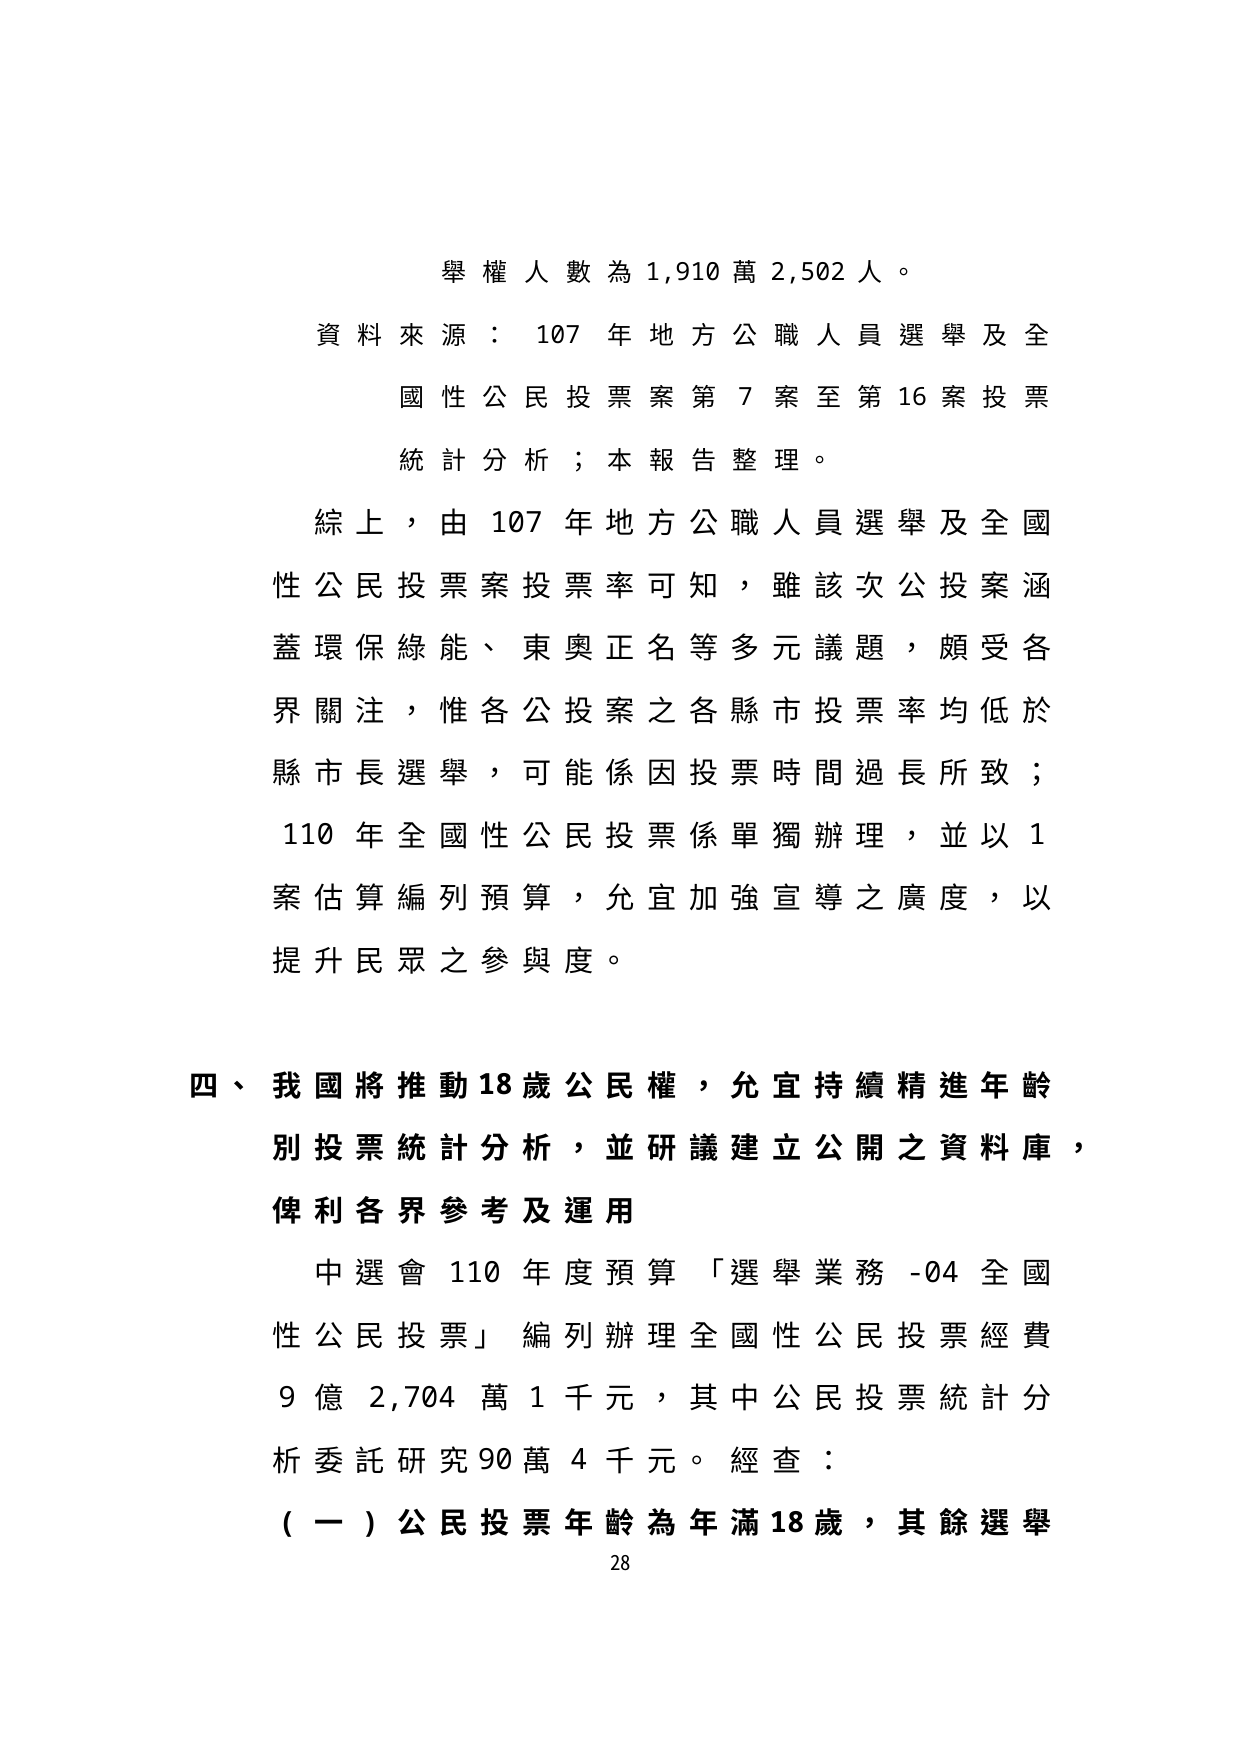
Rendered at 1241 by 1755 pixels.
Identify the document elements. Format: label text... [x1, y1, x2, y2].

text 資料來源：107年地方公職人員選舉及全國性公民投票案第7案至第16案投票統計分析；本報告整理。 [270, 292, 1058, 479]
text 四、我國將推動18歲公民權，允宜持續精進年齡別投票統計分析，並研議建立公開之資料庫，俾利各界參考及運用 [183, 1042, 1058, 1229]
text 中選會110年度預算「選舉業務-04全國性公民投票」編列辦理全國性公民投票經費9億2,704萬1千元，其中公民投票統計分析委託研究90萬4千元。經查： [242, 1229, 1058, 1479]
text 綜上，由107年地方公職人員選舉及全國性公民投票案投票率可知，雖該次公投案涵蓋環保綠能、東奧正名等多元議題，頗受各界關注，惟各公投案之各縣市投票率均低於縣市長選舉，可能係因投票時間過長所致；110年全國性公民投票係單獨辦理，並以1案估算編列預算，允宜加強宣導之廣度，以提升民眾之參與度。 [242, 479, 1058, 979]
text 舉權人數為1,910萬2,502人。 [270, 229, 1058, 292]
text (一)公民投票年齡為年滿18歲，其餘選舉 [242, 1479, 1058, 1542]
